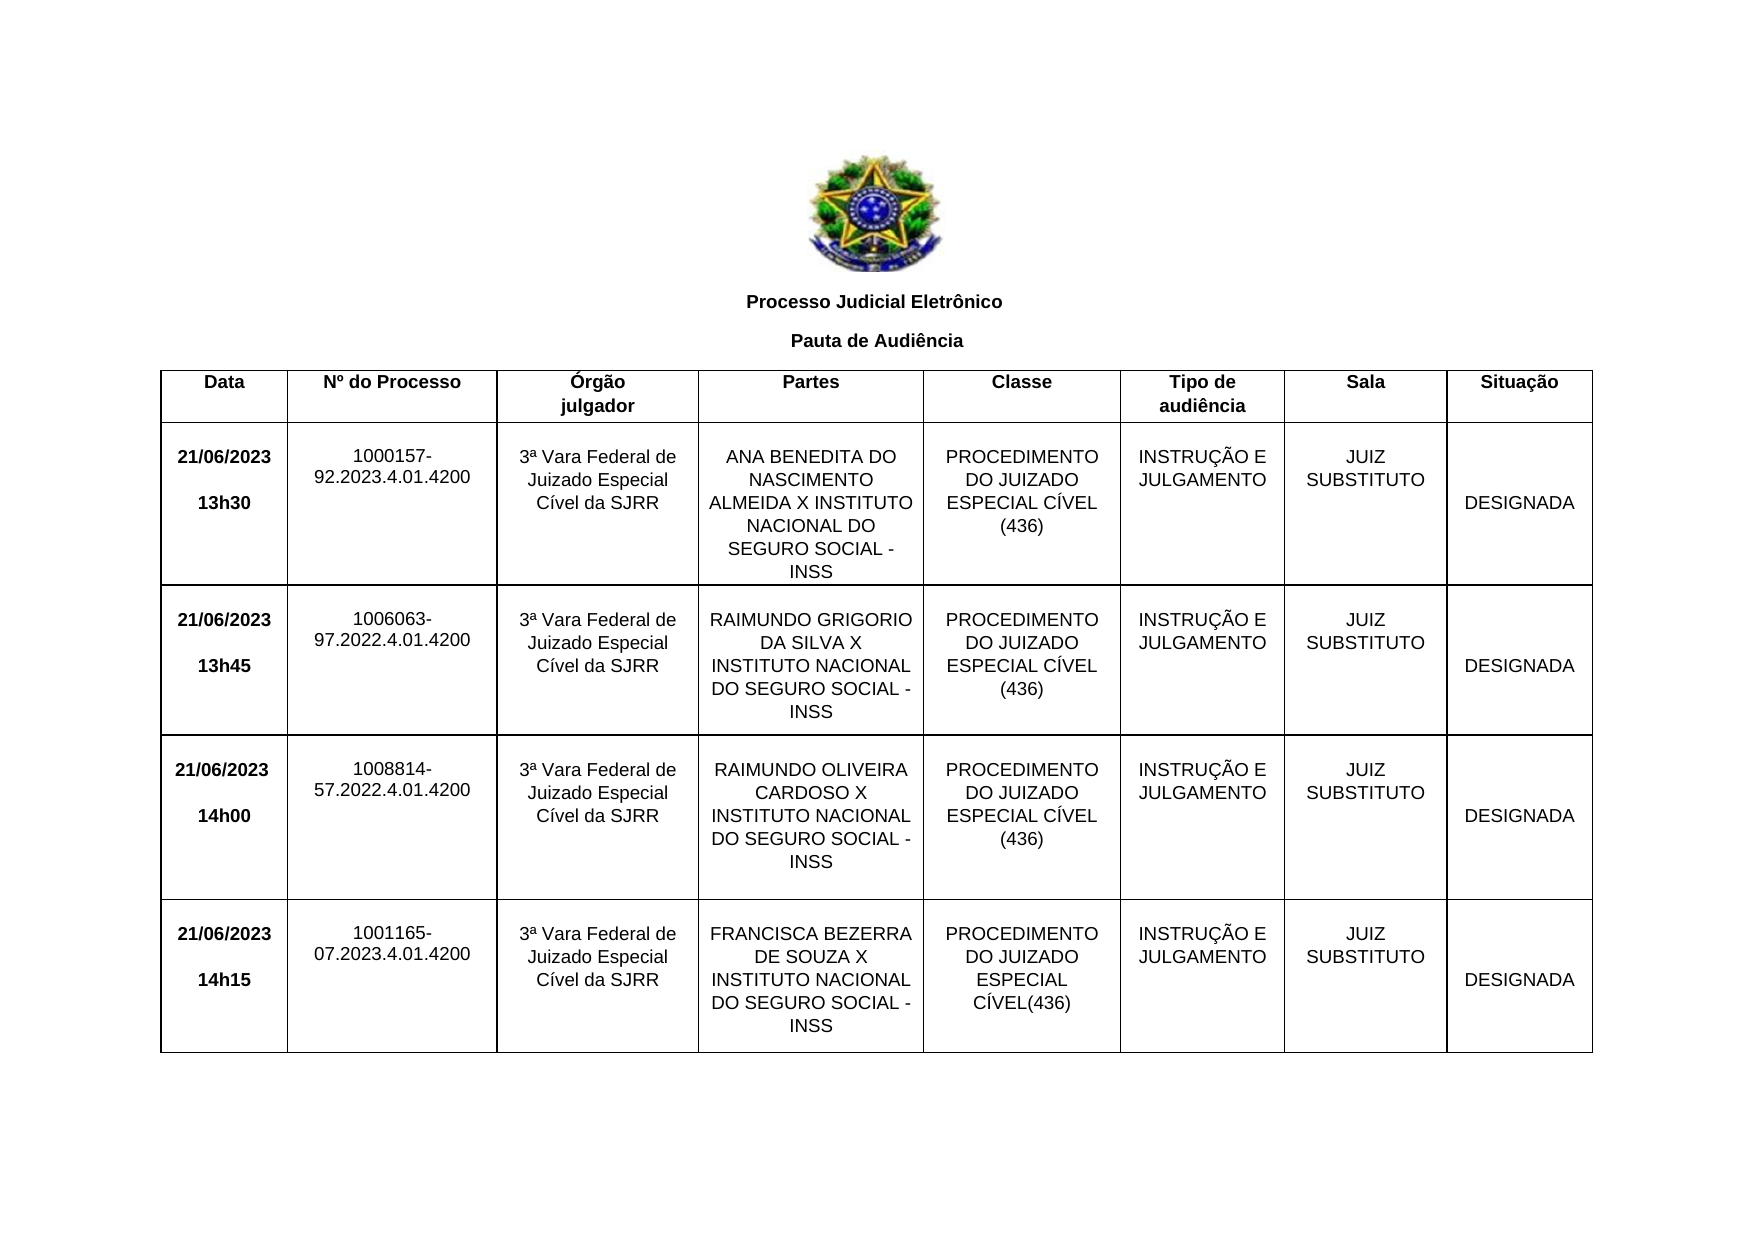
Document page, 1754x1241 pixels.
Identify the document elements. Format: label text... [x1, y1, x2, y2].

table_header Nº do Processo [288, 371, 496, 421]
table_cell 21/06/2023 14h00 [162, 736, 287, 898]
table_cell INSTRUÇÃO E JULGAMENTO [1121, 586, 1284, 734]
table_cell INSTRUÇÃO E JULGAMENTO [1121, 900, 1284, 1052]
table_header Situação [1448, 371, 1592, 421]
table_cell ANA BENEDITA DO NASCIMENTO ALMEIDA X INSTITUTO NACIONAL DO SEGURO SOCIAL - INSS [699, 423, 923, 584]
table_header Órgão julgador [498, 371, 698, 421]
table_cell JUIZ SUBSTITUTO [1285, 586, 1446, 734]
table_header Sala [1285, 371, 1446, 421]
table_cell DESIGNADA [1448, 900, 1592, 1052]
table_cell JUIZ SUBSTITUTO [1285, 736, 1446, 898]
table_header Tipo de audiência [1121, 371, 1284, 421]
table_cell RAIMUNDO GRIGORIO DA SILVA X INSTITUTO NACIONAL DO SEGURO SOCIAL - INSS [699, 586, 923, 734]
table_cell 1000157-92.2023.4.01.4200 [288, 423, 496, 584]
table_cell JUIZ SUBSTITUTO [1285, 900, 1446, 1052]
table_cell 21/06/2023 14h15 [162, 900, 287, 1052]
table_cell 3ª Vara Federal de Juizado Especial Cível da SJRR [498, 736, 698, 898]
table_header Classe [924, 371, 1120, 421]
table_cell 1008814-57.2022.4.01.4200 [288, 736, 496, 898]
table_cell JUIZ SUBSTITUTO [1285, 423, 1446, 584]
table_header Data [162, 371, 287, 421]
table_cell PROCEDIMENTO DO JUIZADO ESPECIAL CÍVEL (436) [924, 423, 1120, 584]
text Pauta de Audiência [150, 330, 1604, 352]
table_cell 1001165-07.2023.4.01.4200 [288, 900, 496, 1052]
table_cell PROCEDIMENTO DO JUIZADO ESPECIAL CÍVEL (436) [924, 586, 1120, 734]
table_cell 3ª Vara Federal de Juizado Especial Cível da SJRR [498, 586, 698, 734]
table_cell 1006063-97.2022.4.01.4200 [288, 586, 496, 734]
table_cell 3ª Vara Federal de Juizado Especial Cível da SJRR [498, 900, 698, 1052]
table_cell 21/06/2023 13h30 [162, 423, 287, 584]
table_cell PROCEDIMENTO DO JUIZADO ESPECIAL CÍVEL (436) [924, 736, 1120, 898]
table_cell FRANCISCA BEZERRA DE SOUZA X INSTITUTO NACIONAL DO SEGURO SOCIAL - INSS [699, 900, 923, 1052]
table_cell 21/06/2023 13h45 [162, 586, 287, 734]
table_cell DESIGNADA [1448, 736, 1592, 898]
text Processo Judicial Eletrônico [150, 290, 1604, 312]
table_header Partes [699, 371, 923, 421]
table_cell DESIGNADA [1448, 423, 1592, 584]
table_cell INSTRUÇÃO E JULGAMENTO [1121, 423, 1284, 584]
table_cell RAIMUNDO OLIVEIRA CARDOSO X INSTITUTO NACIONAL DO SEGURO SOCIAL - INSS [699, 736, 923, 898]
table_cell 3ª Vara Federal de Juizado Especial Cível da SJRR [498, 423, 698, 584]
table_cell PROCEDIMENTO DO JUIZADO ESPECIAL CÍVEL(436) [924, 900, 1120, 1052]
table_cell INSTRUÇÃO E JULGAMENTO [1121, 736, 1284, 898]
table_cell DESIGNADA [1448, 586, 1592, 734]
